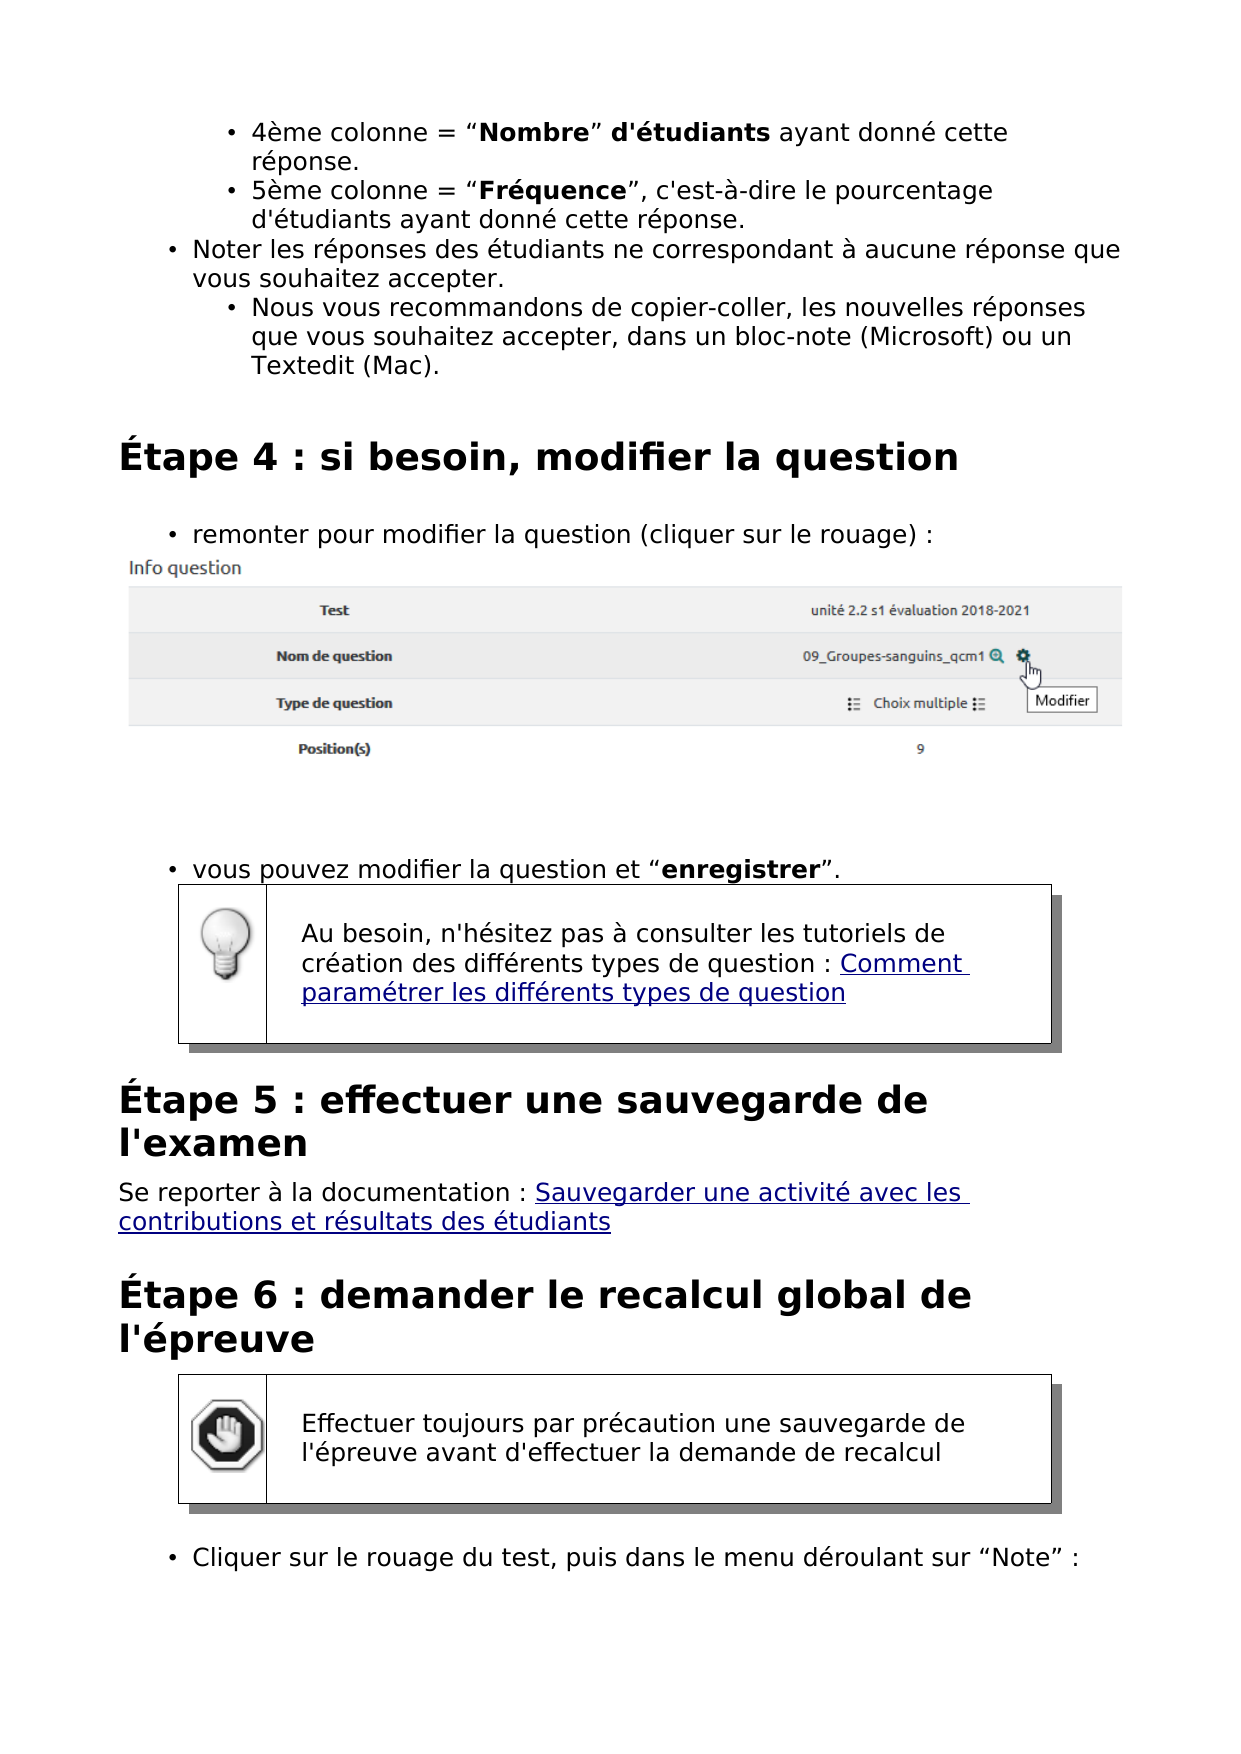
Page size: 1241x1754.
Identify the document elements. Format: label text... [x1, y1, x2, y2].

text Se reporter à la documentation : Sauvegarder une activité avec les contributions et résultats des étudiants [118, 1178, 1122, 1236]
list 5ème colonne = “Fréquence”, c'est-à-dire le pourcentage d'étudiants ayant donné cette réponse. [236, 176, 1122, 235]
list Nous vous recommandons de copier-coller, les nouvelles réponses que vous souhaitez accepter, dans un bloc-note (Microsoft) ou un Textedit (Mac). [236, 293, 1122, 381]
table_header [179, 1375, 266, 1503]
picture [190, 1397, 266, 1473]
list 4ème colonne = “Nombre” d'étudiants ayant donné cette réponse. [236, 118, 1122, 176]
list Noter les réponses des étudiants ne correspondant à aucune réponse que vous souhaitez accepter. [177, 235, 1122, 293]
picture [118, 550, 1123, 784]
list vous pouvez modifier la question et “enregistrer”. [177, 855, 1122, 884]
subtitle Étape 5 : effectuer une sauvegarde de l'examen [118, 1078, 1122, 1166]
list Cliquer sur le rouage du test, puis dans le menu déroulant sur “Note” : [177, 1543, 1122, 1572]
table_header [179, 885, 266, 1042]
table_header Effectuer toujours par précaution une sauvegarde de l'épreuve avant d'effectuer la demande de recalcul [267, 1375, 1051, 1503]
subtitle Étape 6 : demander le recalcul global de l'épreuve [118, 1274, 1122, 1361]
subtitle Étape 4 : si besoin, modifier la question [118, 435, 1122, 479]
table_header Au besoin, n'hésitez pas à consulter les tutoriels de création des différents types de question : Comment paramétrer les différents types de question [267, 885, 1051, 1042]
list remonter pour modifier la question (cliquer sur le rouage) : [177, 521, 1122, 550]
picture [190, 907, 266, 983]
